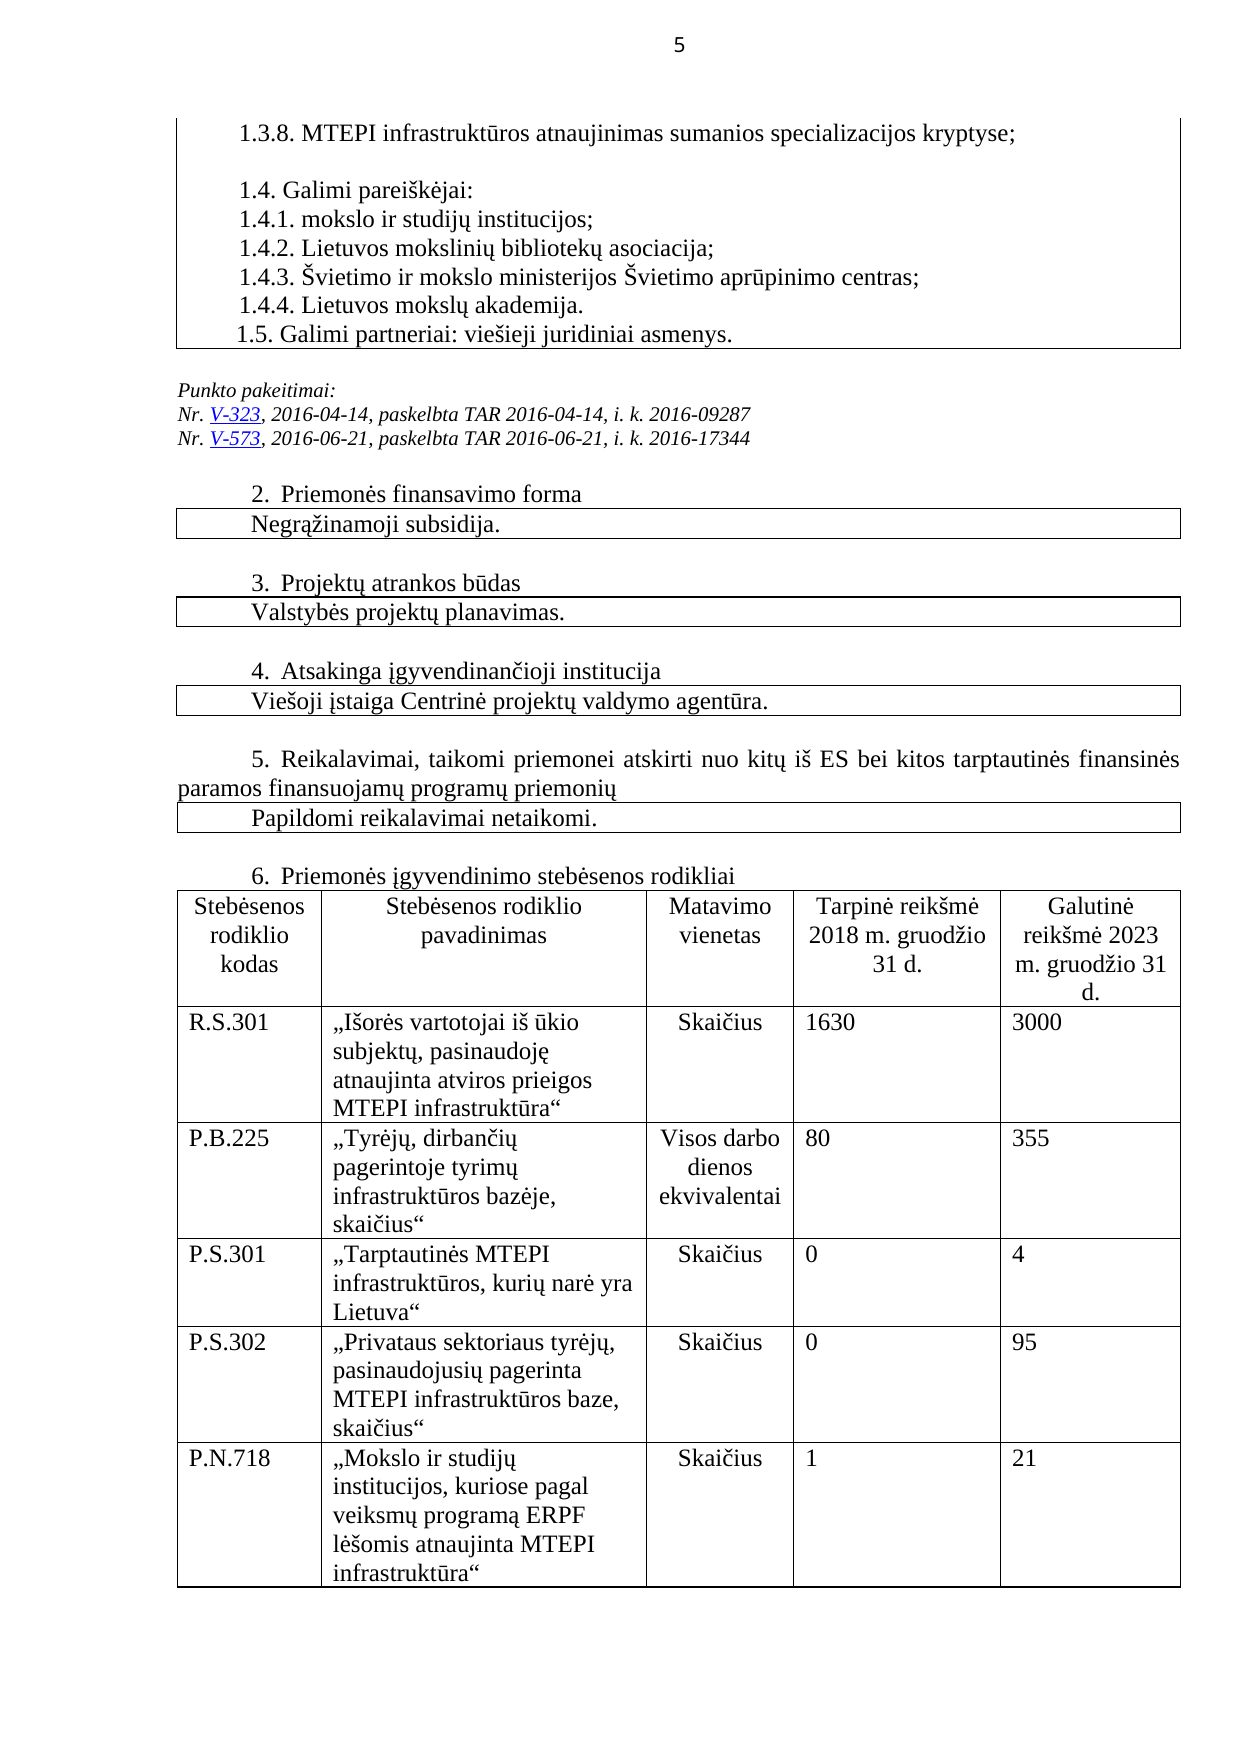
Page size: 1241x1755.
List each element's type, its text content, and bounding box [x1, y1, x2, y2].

table_cell „Tarptautinės MTEPI infrastruktūros, kurių narė yra Lietuva“ [322, 1239, 646, 1326]
table_cell „Tyrėjų, dirbančių pagerintoje tyrimų infrastruktūros bazėje, skaičius“ [322, 1123, 646, 1238]
text 3. Projektų atrankos būdas [251, 568, 1181, 596]
table_cell Skaičius [647, 1007, 793, 1122]
table_cell P.S.302 [178, 1327, 321, 1442]
table_cell P.B.225 [178, 1123, 321, 1238]
table_cell 1.3.8. MTEPI infrastruktūros atnaujinimas sumanios specializacijos kryptyse; [177, 118, 1180, 176]
table_cell 1.5. Galimi partneriai: viešieji juridiniai asmenys. [177, 319, 1180, 348]
table_cell Skaičius [647, 1443, 793, 1586]
table_cell Visos darbo dienos ekvivalentai [647, 1123, 793, 1238]
table_cell „Privataus sektoriaus tyrėjų, pasinaudojusių pagerinta MTEPI infrastruktūros baze, skaičius“ [322, 1327, 646, 1442]
table_header Matavimo vienetas [647, 891, 793, 1006]
table_cell R.S.301 [178, 1007, 321, 1122]
table_cell 1.4. Galimi pareiškėjai: 1.4.1. mokslo ir studijų institucijos; 1.4.2. Lietuvos mokslinių bibliotekų asociacija; 1.4.3. Švietimo ir mokslo ministerijos Švietimo aprūpinimo centras; 1.4.4. Lietuvos mokslų akademija. [177, 176, 1180, 319]
table_cell 4 [1001, 1239, 1180, 1326]
table_header Stebėsenos rodiklio kodas [178, 891, 321, 1006]
table_cell Skaičius [647, 1239, 793, 1326]
table_header Stebėsenos rodiklio pavadinimas [322, 891, 646, 1006]
table_cell 1 [794, 1443, 1000, 1586]
text 6. Priemonės įgyvendinimo stebėsenos rodikliai [251, 861, 1181, 890]
text Nr. V-323, 2016-04-14, paskelbta TAR 2016-04-14, i. k. 2016-09287 [177, 402, 1181, 426]
table_header Viešoji įstaiga Centrinė projektų valdymo agentūra. [177, 686, 1180, 714]
table_header Papildomi reikalavimai netaikomi. [178, 803, 1180, 832]
table_header Valstybės projektų planavimas. [177, 598, 1180, 626]
text Nr. V-573, 2016-06-21, paskelbta TAR 2016-06-21, i. k. 2016-17344 [177, 426, 1181, 450]
text 2. Priemonės finansavimo forma [251, 479, 1181, 508]
text 5. Reikalavimai, taikomi priemonei atskirti nuo kitų iš ES bei kitos tarptautinės finansinės paramos finansuojamų programų priemonių [177, 744, 1181, 802]
table_cell 0 [794, 1327, 1000, 1442]
table_header Tarpinė reikšmė 2018 m. gruodžio 31 d. [794, 891, 1000, 1006]
table_header Negrąžinamoji subsidija. [177, 509, 1180, 538]
table_cell Skaičius [647, 1327, 793, 1442]
text 4. Atsakinga įgyvendinančioji institucija [251, 656, 1181, 685]
table_header Galutinė reikšmė 2023 m. gruodžio 31 d. [1001, 891, 1180, 1006]
table_cell 95 [1001, 1327, 1180, 1442]
table_cell 0 [794, 1239, 1000, 1326]
table_cell 3000 [1001, 1007, 1180, 1122]
table_cell 21 [1001, 1443, 1180, 1586]
table_cell „Mokslo ir studijų institucijos, kuriose pagal veiksmų programą ERPF lėšomis atnaujinta MTEPI infrastruktūra“ [322, 1443, 646, 1586]
table_cell 80 [794, 1123, 1000, 1238]
table_cell 355 [1001, 1123, 1180, 1238]
text Punkto pakeitimai: [177, 378, 1181, 402]
table_cell 1630 [794, 1007, 1000, 1122]
table_cell P.S.301 [178, 1239, 321, 1326]
table_cell P.N.718 [178, 1443, 321, 1586]
table_cell „Išorės vartotojai iš ūkio subjektų, pasinaudoję atnaujinta atviros prieigos MTEPI infrastruktūra“ [322, 1007, 646, 1122]
